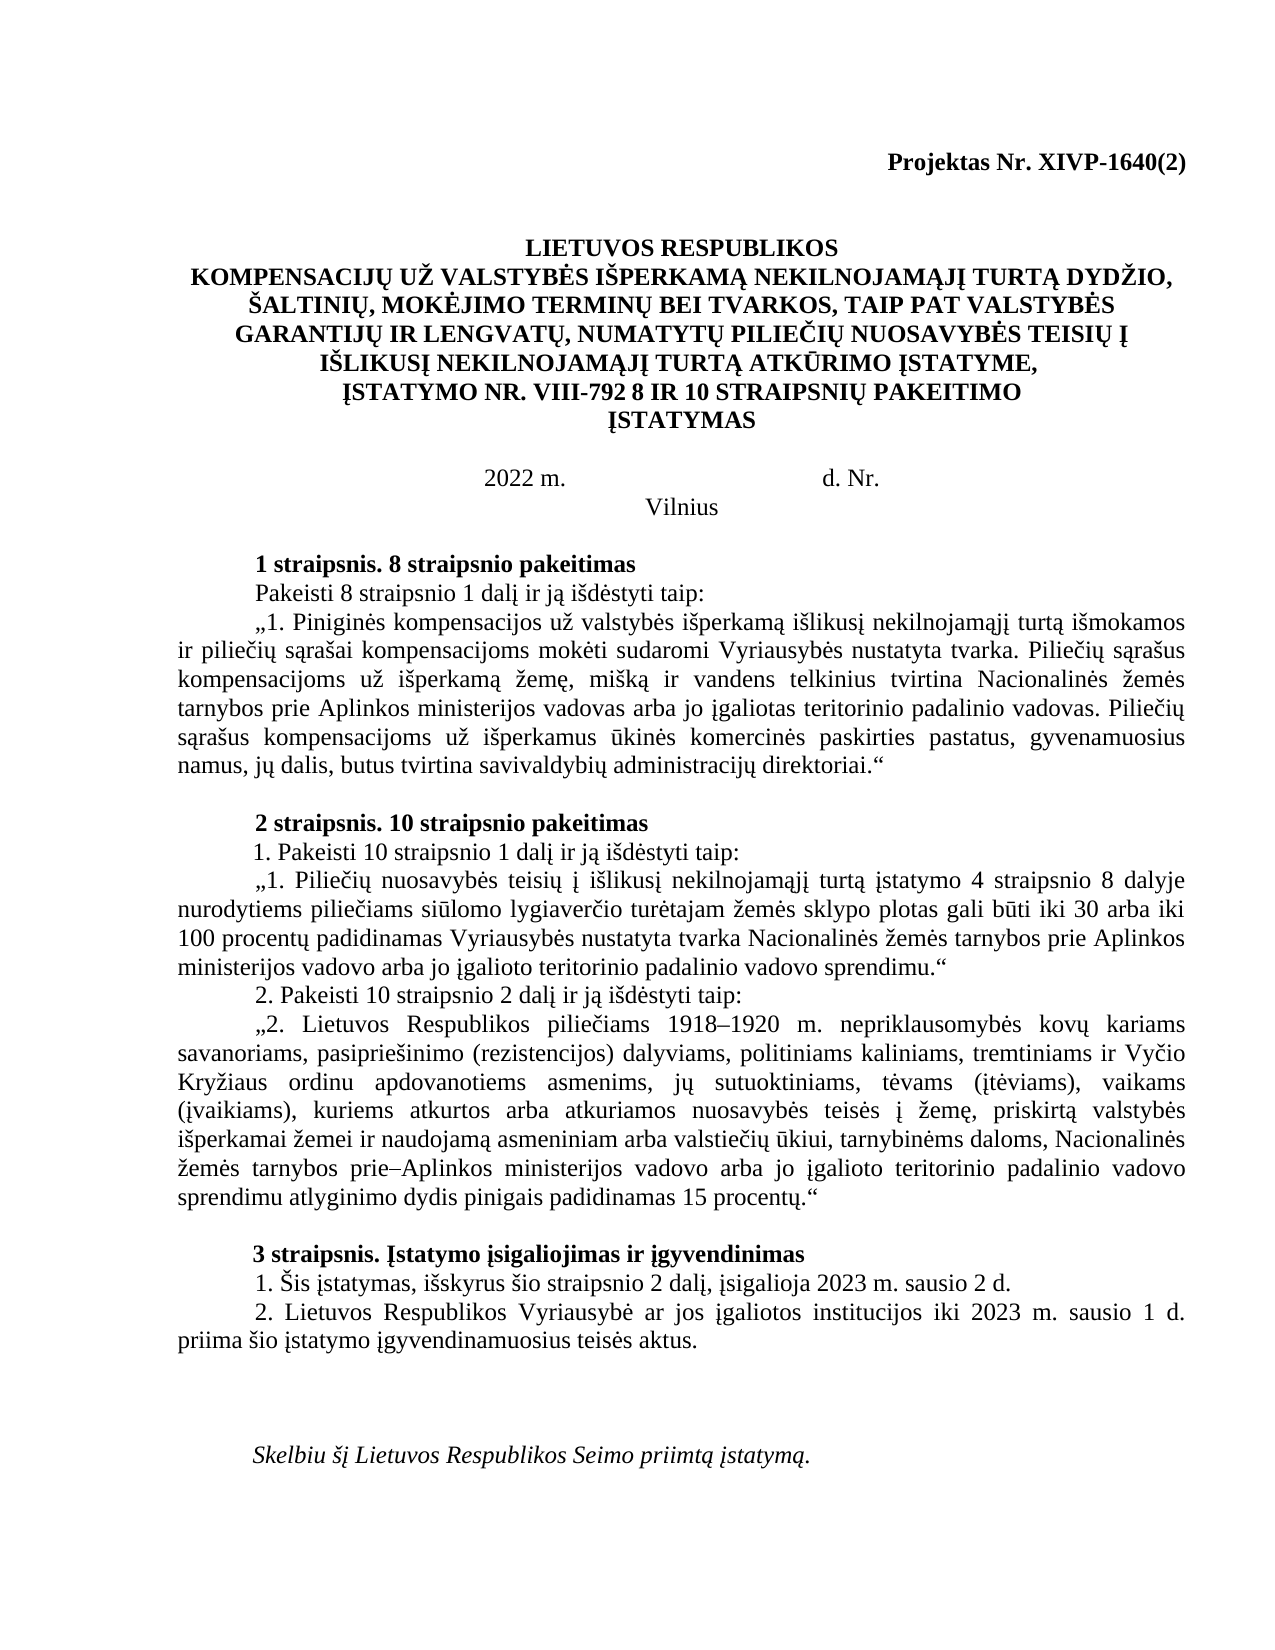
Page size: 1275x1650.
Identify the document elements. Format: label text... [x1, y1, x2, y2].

text 1. Šis įstatymas, išskyrus šio straipsnio 2 dalį, įsigalioja 2023 m. sausio 2 d. [177, 1268, 1186, 1297]
text Vilnius [177, 492, 1186, 521]
subtitle Skelbiu šį Lietuvos Respublikos Seimo priimtą įstatymą. [177, 1441, 1186, 1469]
text LIETUVOS RESPUBLIKOS [177, 233, 1186, 262]
text „2. Lietuvos Respublikos piliečiams 1918–1920 m. nepriklausomybės kovų kariams savanoriams, pasipriešinimo (rezistencijos) dalyviams, politiniams kaliniams, tremtiniams ir Vyčio Kryžiaus ordinu apdovanotiems asmenims, jų sutuoktiniams, tėvams (įtėviams), vaikams (įvaikiams), kuriems atkurtos arba atkuriamos nuosavybės teisės į žemę, priskirtą valstybės išperkamai žemei ir naudojamą asmeniniam arba valstiečių ūkiui, tarnybinėms daloms, Nacionalinės žemės tarnybos prie Aplinkos ministerijos vadovo arba jo įgalioto teritorinio padalinio vadovo sprendimu atlyginimo dydis pinigais padidinamas 15 procentų.“ [177, 1009, 1186, 1211]
text ĮSTATYMAS [177, 406, 1186, 434]
text 1 straipsnis. 8 straipsnio pakeitimas [177, 549, 1186, 578]
text 1. Pakeisti 10 straipsnio 1 dalį ir ją išdėstyti taip: [177, 837, 1186, 866]
text 2022 m. d. Nr. [177, 463, 1186, 492]
text 2. Pakeisti 10 straipsnio 2 dalį ir ją išdėstyti taip: [177, 981, 1186, 1009]
text Pakeisti 8 straipsnio 1 dalį ir ją išdėstyti taip: [177, 578, 1186, 607]
text 2. Lietuvos Respublikos Vyriausybė ar jos įgaliotos institucijos iki 2023 m. sausio 1 d. priima šio įstatymo įgyvendinamuosius teisės aktus. [177, 1297, 1186, 1354]
text Projektas Nr. XIVP-1640(2) [177, 147, 1186, 176]
text 2 straipsnis. 10 straipsnio pakeitimas [177, 808, 1186, 837]
text „1. Piliečių nuosavybės teisių į išlikusį nekilnojamąjį turtą įstatymo 4 straipsnio 8 dalyje nurodytiems piliečiams siūlomo lygiaverčio turėtajam žemės sklypo plotas gali būti iki 30 arba iki 100 procentų padidinamas Vyriausybės nustatyta tvarka Nacionalinės žemės tarnybos prie Aplinkos ministerijos vadovo arba jo įgalioto teritorinio padalinio vadovo sprendimu.“ [177, 866, 1186, 981]
text 3 straipsnis. Įstatymo įsigaliojimas ir įgyvendinimas [177, 1239, 1186, 1268]
text įstatymo Nr. VIII-792 8 IR 10 STRAIPSNIŲ pakeitimo [177, 377, 1186, 406]
text „1. Piniginės kompensacijos už valstybės išperkamą išlikusį nekilnojamąjį turtą išmokamos ir piliečių sąrašai kompensacijoms mokėti sudaromi Vyriausybės nustatyta tvarka. Piliečių sąrašus kompensacijoms už išperkamą žemę, mišką ir vandens telkinius tvirtina Nacionalinės žemės tarnybos prie Aplinkos ministerijos vadovas arba jo įgaliotas teritorinio padalinio vadovas. Piliečių sąrašus kompensacijoms už išperkamus ūkinės komercinės paskirties pastatus, gyvenamuosius namus, jų dalis, butus tvirtina savivaldybių administracijų direktoriai.“ [177, 607, 1186, 779]
text KOMPENSACIJŲ UŽ VALSTYBĖS IŠPERKAMĄ NEKILNOJAMĄJĮ TURTĄ DYDŽIO, ŠALTINIŲ, MOKĖJIMO TERMINŲ BEI TVARKOS, TAIP PAT VALSTYBĖS GARANTIJŲ IR LENGVATŲ, NUMATYTŲ PILIEČIŲ NUOSAVYBĖS TEISIŲ Į IŠLIKUSĮ NEKILNOJAMĄJĮ TURTĄ ATKŪRIMO ĮSTATYME, [177, 262, 1186, 377]
